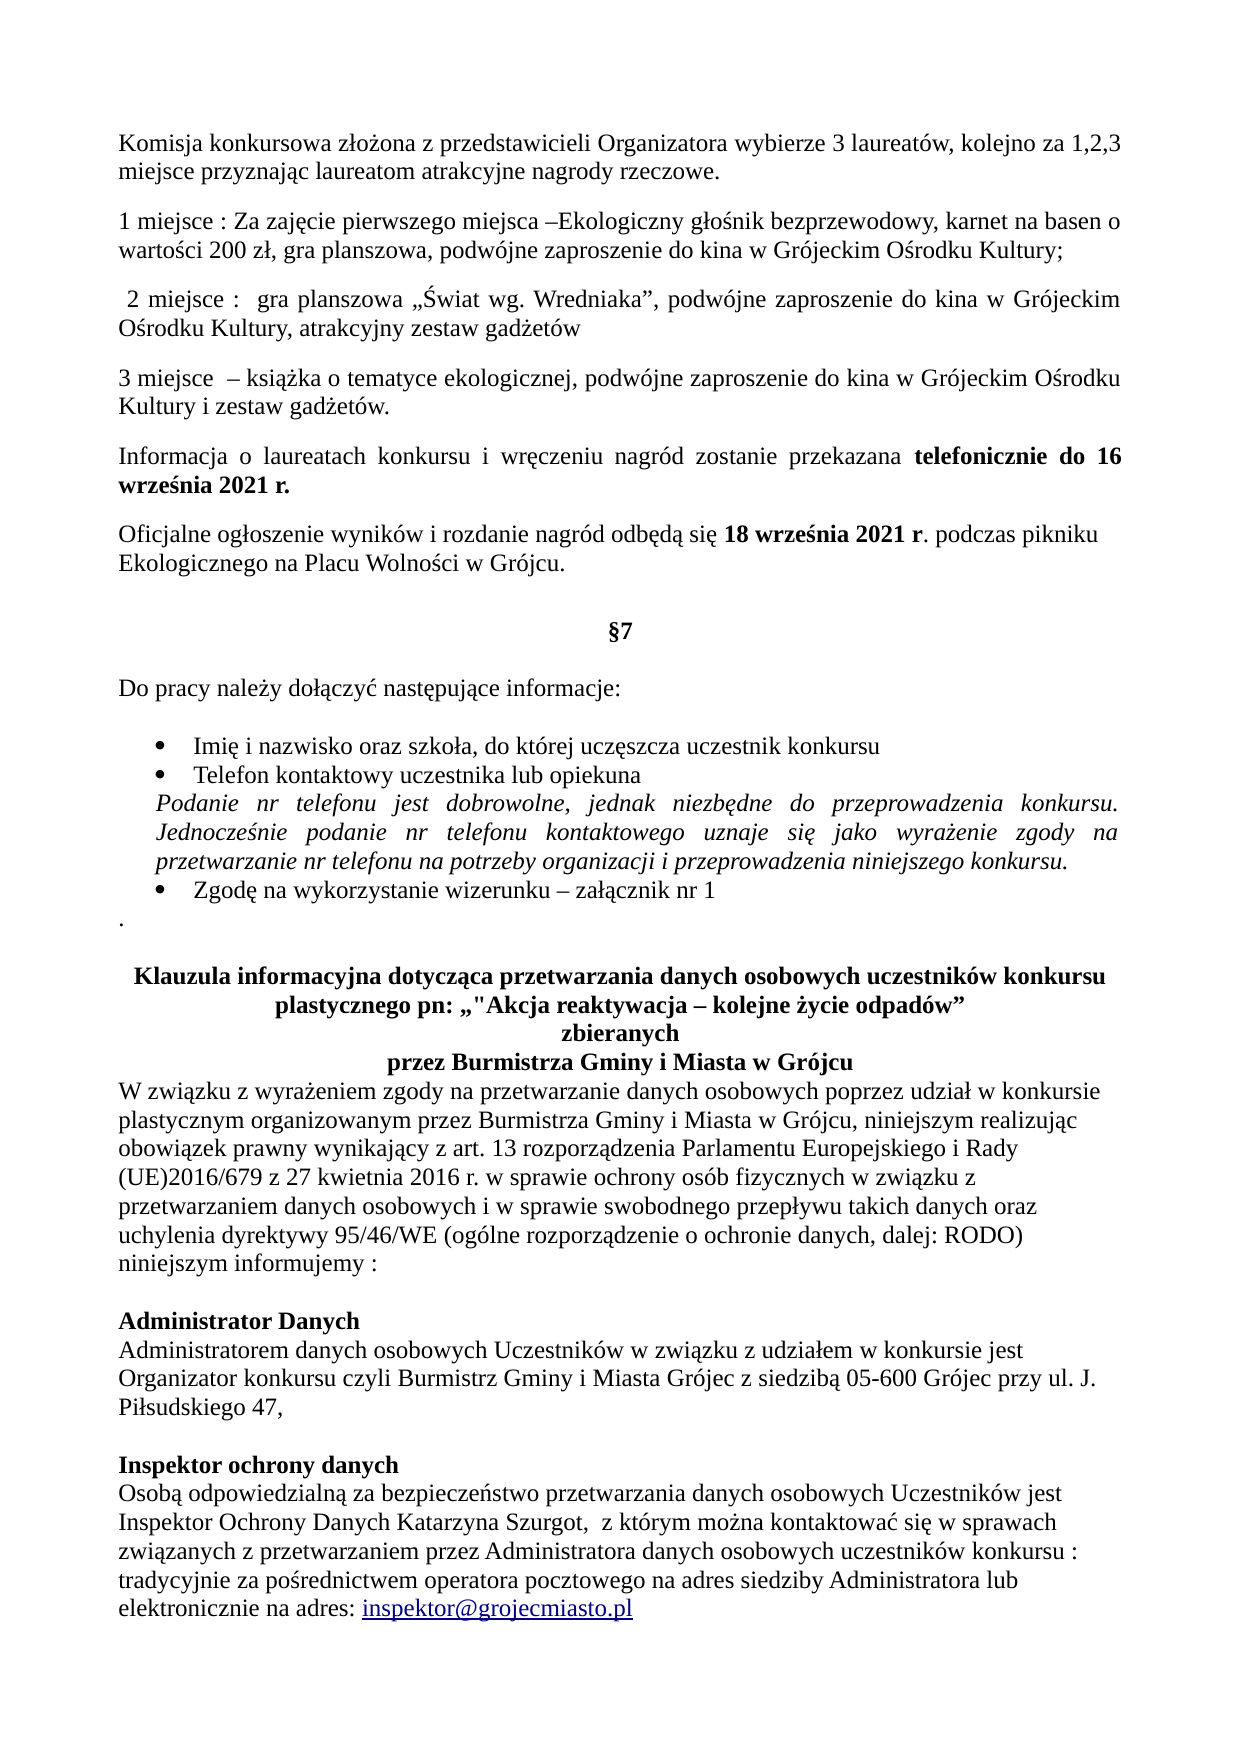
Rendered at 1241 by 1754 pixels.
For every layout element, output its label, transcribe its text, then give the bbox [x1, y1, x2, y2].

list Telefon kontaktowy uczestnika lub opiekuna [156, 760, 1122, 788]
text Administrator Danych [118, 1306, 1122, 1335]
text 2 miejsce : gra planszowa „Świat wg. Wredniaka”, podwójne zaproszenie do kina w Grójeckim Ośrodku Kultury, atrakcyjny zestaw gadżetów [118, 284, 1122, 342]
text przez Burmistrza Gminy i Miasta w Grójcu [118, 1047, 1122, 1076]
text W związku z wyrażeniem zgody na przetwarzanie danych osobowych poprzez udział w konkursie plastycznym organizowanym przez Burmistrza Gminy i Miasta w Grójcu, niniejszym realizując obowiązek prawny wynikający z art. 13 rozporządzenia Parlamentu Europejskiego i Rady (UE)2016/679 z 27 kwietnia 2016 r. w sprawie ochrony osób fizycznych w związku z przetwarzaniem danych osobowych i w sprawie swobodnego przepływu takich danych oraz uchylenia dyrektywy 95/46/WE (ogólne rozporządzenie o ochronie danych, dalej: RODO) niniejszym informujemy : [118, 1076, 1122, 1277]
text Administratorem danych osobowych Uczestników w związku z udziałem w konkursie jest Organizator konkursu czyli Burmistrz Gminy i Miasta Grójec z siedzibą 05-600 Grójec przy ul. J. Piłsudskiego 47, [118, 1335, 1122, 1421]
text Klauzula informacyjna dotycząca przetwarzania danych osobowych uczestników konkursu plastycznego pn: „"Akcja reaktywacja – kolejne życie odpadów” [118, 961, 1122, 1018]
text 1 miejsce : Za zajęcie pierwszego miejsca –Ekologiczny głośnik bezprzewodowy, karnet na basen o wartości 200 zł, gra planszowa, podwójne zaproszenie do kina w Grójeckim Ośrodku Kultury; [118, 206, 1122, 263]
text Komisja konkursowa złożona z przedstawicieli Organizatora wybierze 3 laureatów, kolejno za 1,2,3 miejsce przyznając laureatom atrakcyjne nagrody rzeczowe. [118, 118, 1122, 185]
list Zgodę na wykorzystanie wizerunku – załącznik nr 1 [156, 875, 1122, 903]
text Informacja o laureatach konkursu i wręczeniu nagród zostanie przekazana telefonicznie do 16 września 2021 r. [118, 441, 1122, 498]
text Podanie nr telefonu jest dobrowolne, jednak niezbędne do przeprowadzenia konkursu. Jednocześnie podanie nr telefonu kontaktowego uznaje się jako wyrażenie zgody na przetwarzanie nr telefonu na potrzeby organizacji i przeprowadzenia niniejszego konkursu. [156, 788, 1122, 875]
text Do pracy należy dołączyć następujące informacje: [118, 673, 1122, 702]
list Imię i nazwisko oraz szkoła, do której uczęszcza uczestnik konkursu [156, 731, 1122, 760]
text Oficjalne ogłoszenie wyników i rozdanie nagród odbędą się 18 września 2021 r. podczas pikniku Ekologicznego na Placu Wolności w Grójcu. [118, 519, 1122, 606]
text . [118, 903, 1122, 932]
text zbieranych [118, 1018, 1122, 1047]
text 3 miejsce – książka o tematyce ekologicznej, podwójne zaproszenie do kina w Grójeckim Ośrodku Kultury i zestaw gadżetów. [118, 363, 1122, 420]
text §7 [118, 616, 1122, 645]
text Inspektor ochrony danych [118, 1450, 1122, 1478]
text Osobą odpowiedzialną za bezpieczeństwo przetwarzania danych osobowych Uczestników jest Inspektor Ochrony Danych Katarzyna Szurgot, z którym można kontaktować się w sprawach związanych z przetwarzaniem przez Administratora danych osobowych uczestników konkursu : tradycyjnie za pośrednictwem operatora pocztowego na adres siedziby Administratora lub elektronicznie na adres: inspektor@grojecmiasto.pl [118, 1478, 1122, 1622]
